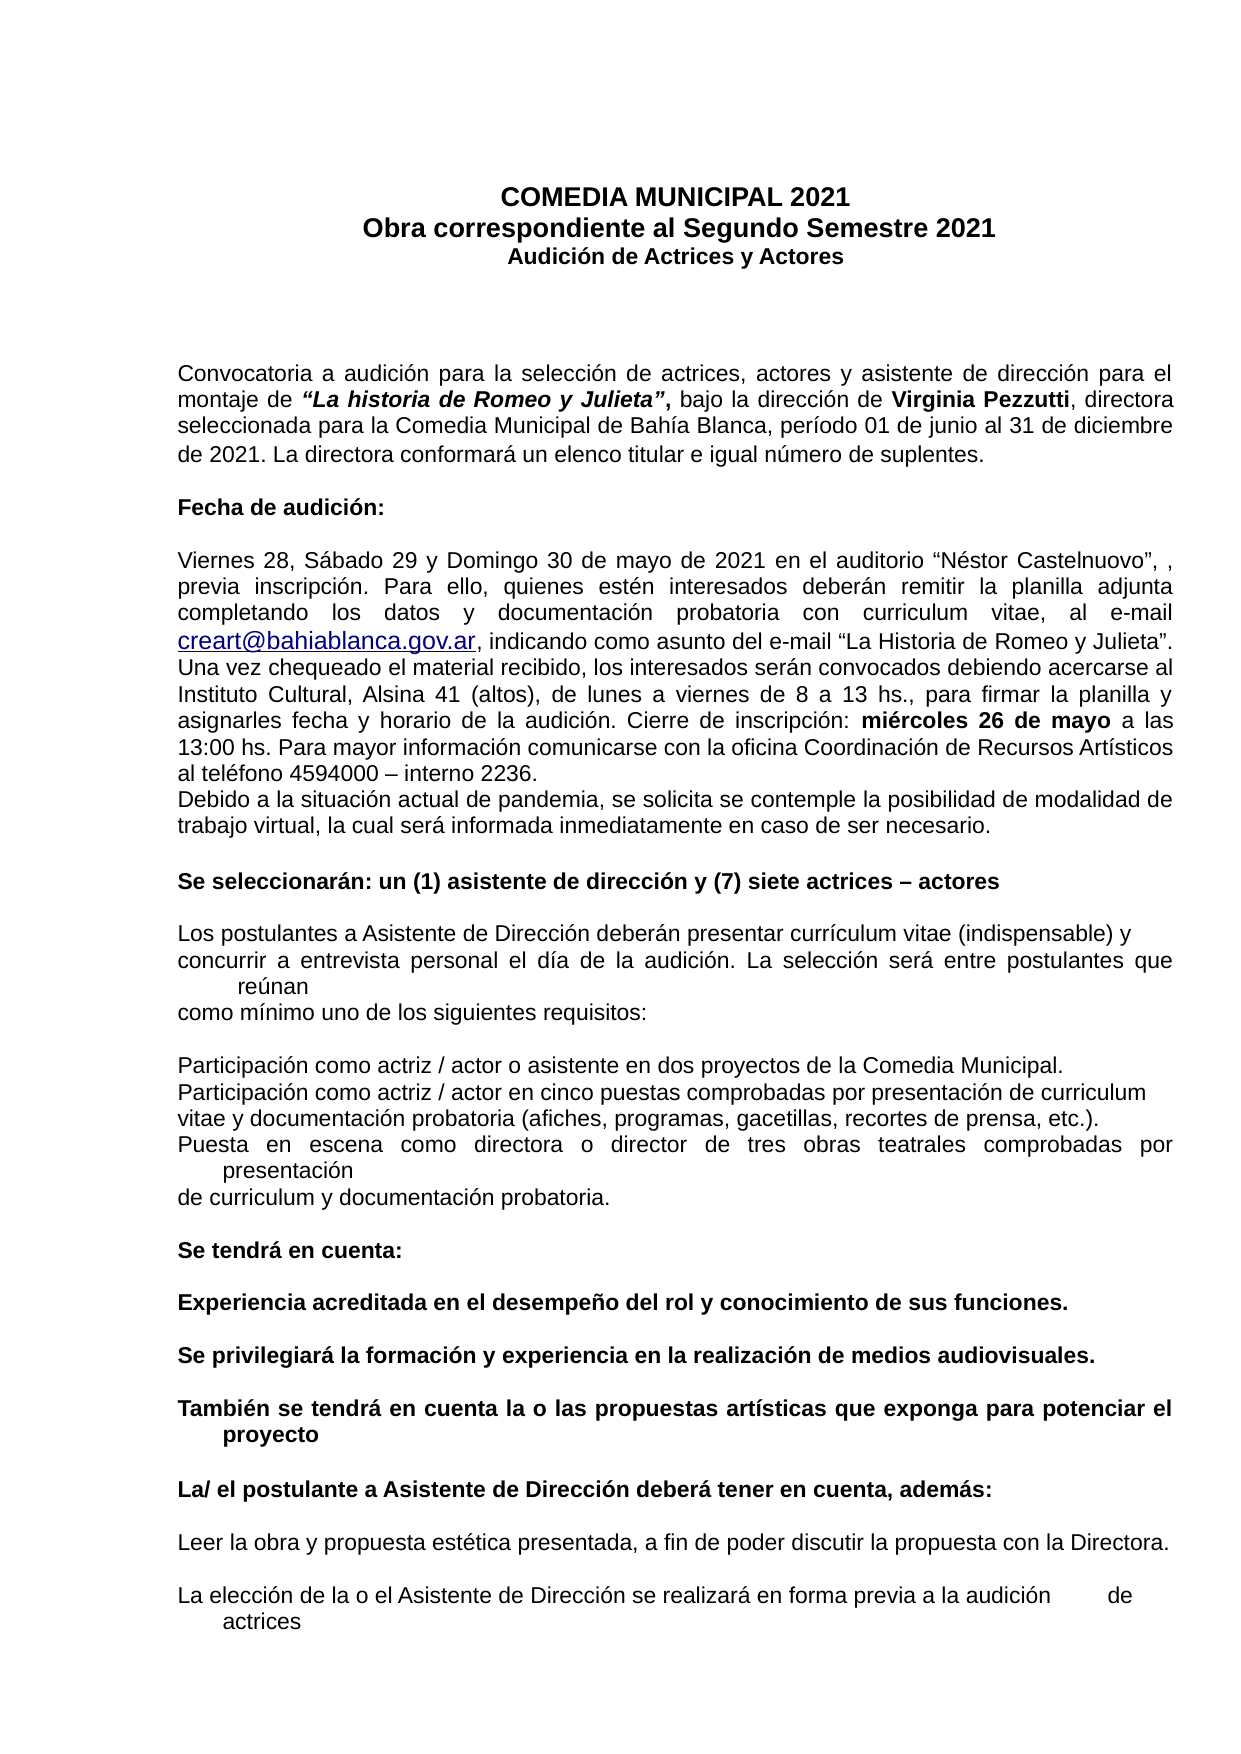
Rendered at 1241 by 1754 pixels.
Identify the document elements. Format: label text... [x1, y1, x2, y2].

text Convocatoria a audición para la selección de actrices, actores y asistente de dirección para el montaje de “La historia de Romeo y Julieta”, bajo la dirección de Virginia Pezzutti, directora seleccionada para la Comedia Municipal de Bahía Blanca, período 01 de junio al 31 de diciembre de 2021. La directora conformará un elenco titular e igual número de suplentes. [177, 360, 1174, 467]
text Fecha de audición: [177, 494, 1174, 520]
text Se seleccionarán: un (1) asistente de dirección y (7) siete actrices – actores [177, 868, 1174, 894]
text COMEDIA MUNICIPAL 2021 [177, 181, 1174, 212]
list Puesta en escena como directora o director de tres obras teatrales comprobadas por presentación [177, 1131, 1174, 1184]
text Audición de Actrices y Actores [177, 243, 1174, 269]
list Leer la obra y propuesta estética presentada, a fin de poder discutir la propuesta con la Directora. [177, 1529, 1174, 1555]
text Obra correspondiente al Segundo Semestre 2021 [177, 212, 1174, 243]
list concurrir a entrevista personal el día de la audición. La selección será entre postulantes que reúnan [177, 947, 1174, 999]
text Viernes 28, Sábado 29 y Domingo 30 de mayo de 2021 en el auditorio “Néstor Castelnuovo”, , previa inscripción. Para ello, quienes estén interesados deberán remitir la planilla adjunta completando los datos y documentación probatoria con curriculum vitae, al e-mail creart@bahiablanca.gov.ar, indicando como asunto del e-mail “La Historia de Romeo y Julieta”. Una vez chequeado el material recibido, los interesados serán convocados debiendo acercarse al Instituto Cultural, Alsina 41 (altos), de lunes a viernes de 8 a 13 hs., para firmar la planilla y asignarles fecha y horario de la audición. Cierre de inscripción: miércoles 26 de mayo a las 13:00 hs. Para mayor información comunicarse con la oficina Coordinación de Recursos Artísticos al teléfono 4594000 – interno 2236. [177, 547, 1174, 786]
list vitae y documentación probatoria (afiches, programas, gacetillas, recortes de prensa, etc.). [177, 1105, 1174, 1131]
list Se privilegiará la formación y experiencia en la realización de medios audiovisuales. [177, 1342, 1174, 1368]
list También se tendrá en cuenta la o las propuestas artísticas que exponga para potenciar el proyecto [177, 1395, 1174, 1447]
text Debido a la situación actual de pandemia, se solicita se contemple la posibilidad de modalidad de trabajo virtual, la cual será informada inmediatamente en caso de ser necesario. [177, 786, 1174, 839]
list La/ el postulante a Asistente de Dirección deberá tener en cuenta, además: [177, 1476, 1174, 1502]
list Participación como actriz / actor en cinco puestas comprobadas por presentación de curriculum [177, 1078, 1174, 1105]
list de curriculum y documentación probatoria. [177, 1184, 1174, 1210]
list Participación como actriz / actor o asistente en dos proyectos de la Comedia Municipal. [177, 1052, 1174, 1078]
list La elección de la o el Asistente de Dirección se realizará en forma previa a la audición de actrices [177, 1582, 1174, 1634]
list Los postulantes a Asistente de Dirección deberán presentar currículum vitae (indispensable) y [177, 920, 1174, 947]
list Experiencia acreditada en el desempeño del rol y conocimiento de sus funciones. [177, 1289, 1174, 1316]
list Se tendrá en cuenta: [177, 1237, 1174, 1263]
list como mínimo uno de los siguientes requisitos: [177, 999, 1174, 1026]
